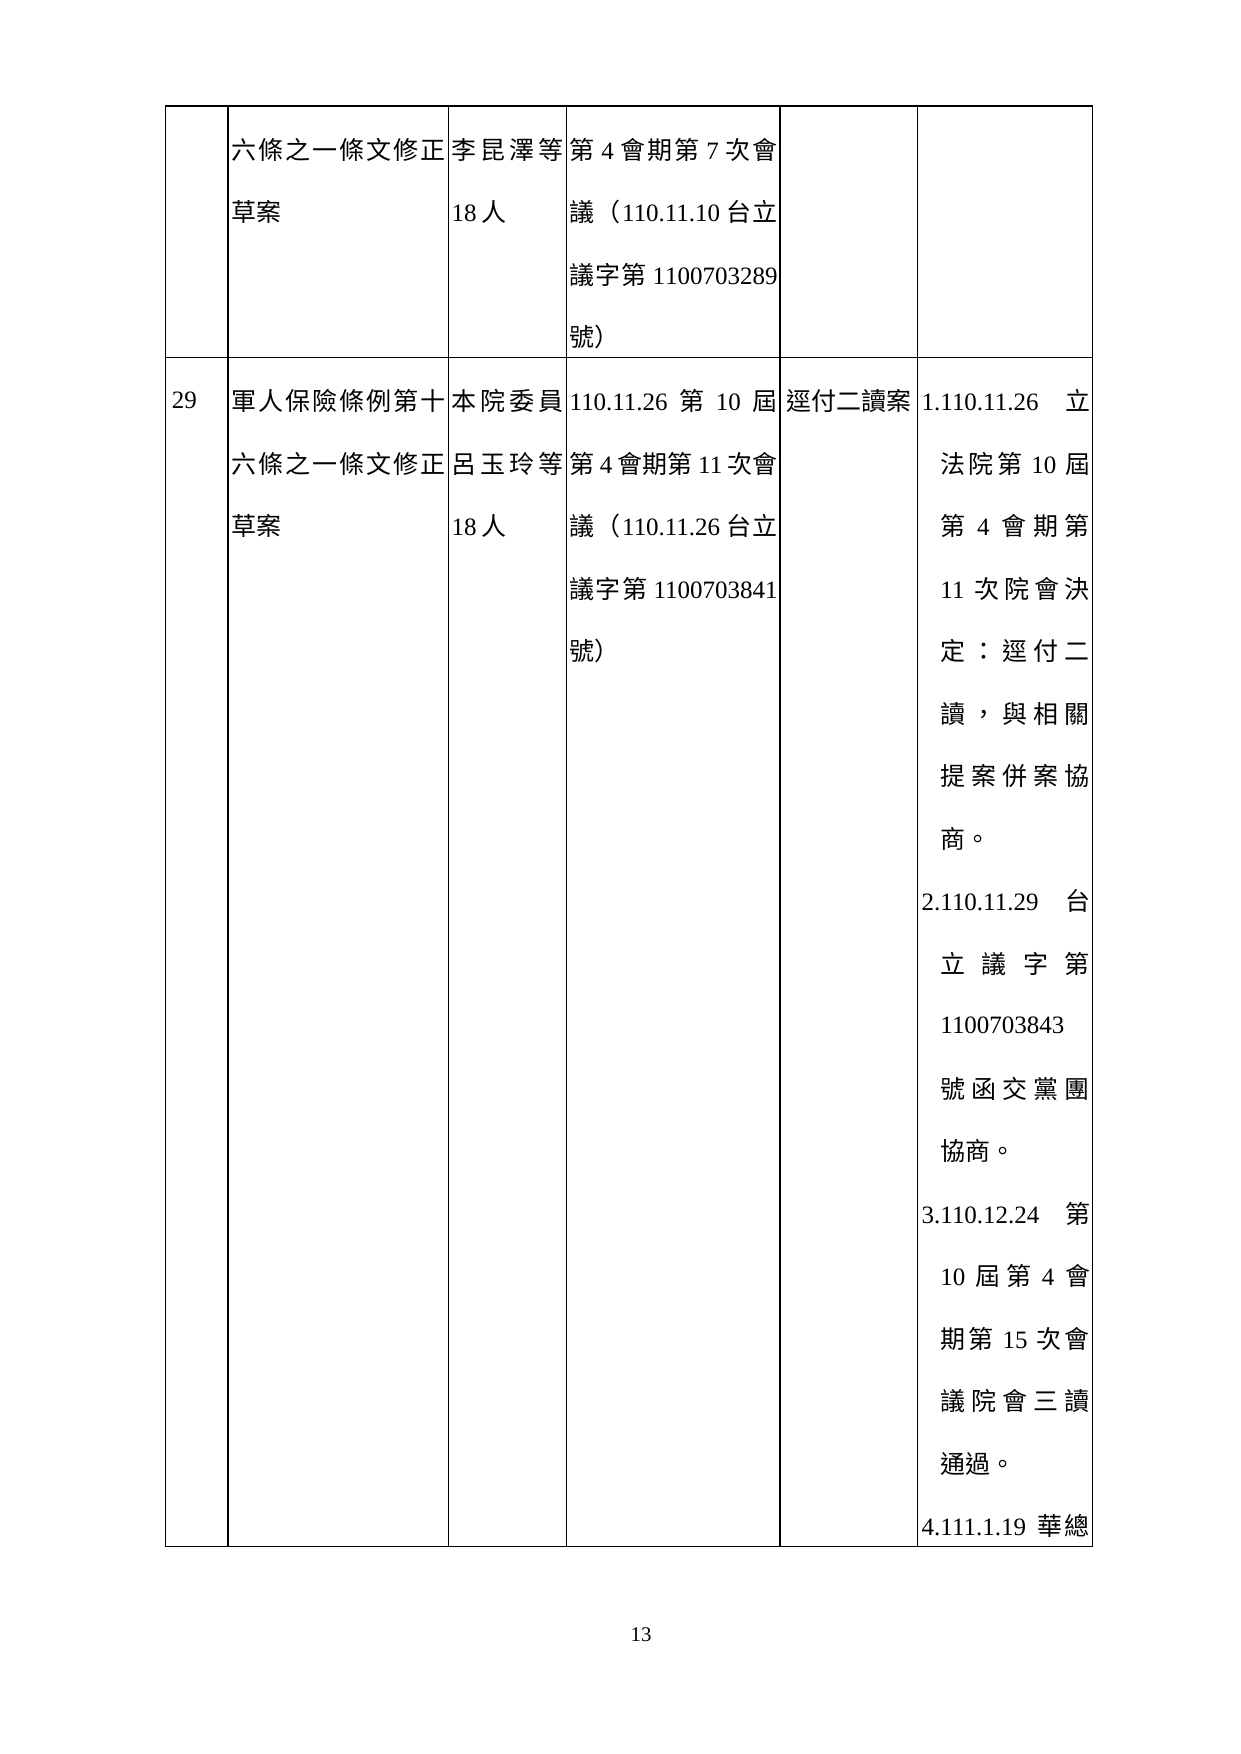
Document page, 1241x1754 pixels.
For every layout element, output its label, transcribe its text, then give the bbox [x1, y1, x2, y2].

table_cell 本院委員呂玉玲等18人 [449, 358, 566, 1546]
table_cell [781, 107, 917, 357]
table_cell 六條之一條文修正草案 [229, 107, 448, 357]
table_cell 110.11.26第10屆第4會期第11次會議（110.11.26台立議字第1100703841號） [567, 358, 779, 1546]
table_cell 1.110.11.26立法院第10屆第4會期第11次院會決定：逕付二讀，與相關提案併案協商。 2.110.11.29台立議字第1100703843號函交黨團協商。 3.110.12.24第10屆第4會期第15次會議院會三讀通過。 4.111.1.19 華總 [918, 358, 1092, 1546]
table_cell 逕付二讀案 [781, 358, 917, 1546]
table_cell 李昆澤等18人 [449, 107, 566, 357]
table_cell [166, 107, 227, 357]
table_cell [918, 107, 1092, 357]
table_cell [166, 358, 227, 1546]
table_cell 軍人保險條例第十六條之一條文修正草案 [229, 358, 448, 1546]
table_cell 第4會期第7次會議（110.11.10台立議字第1100703289號） [567, 107, 779, 357]
